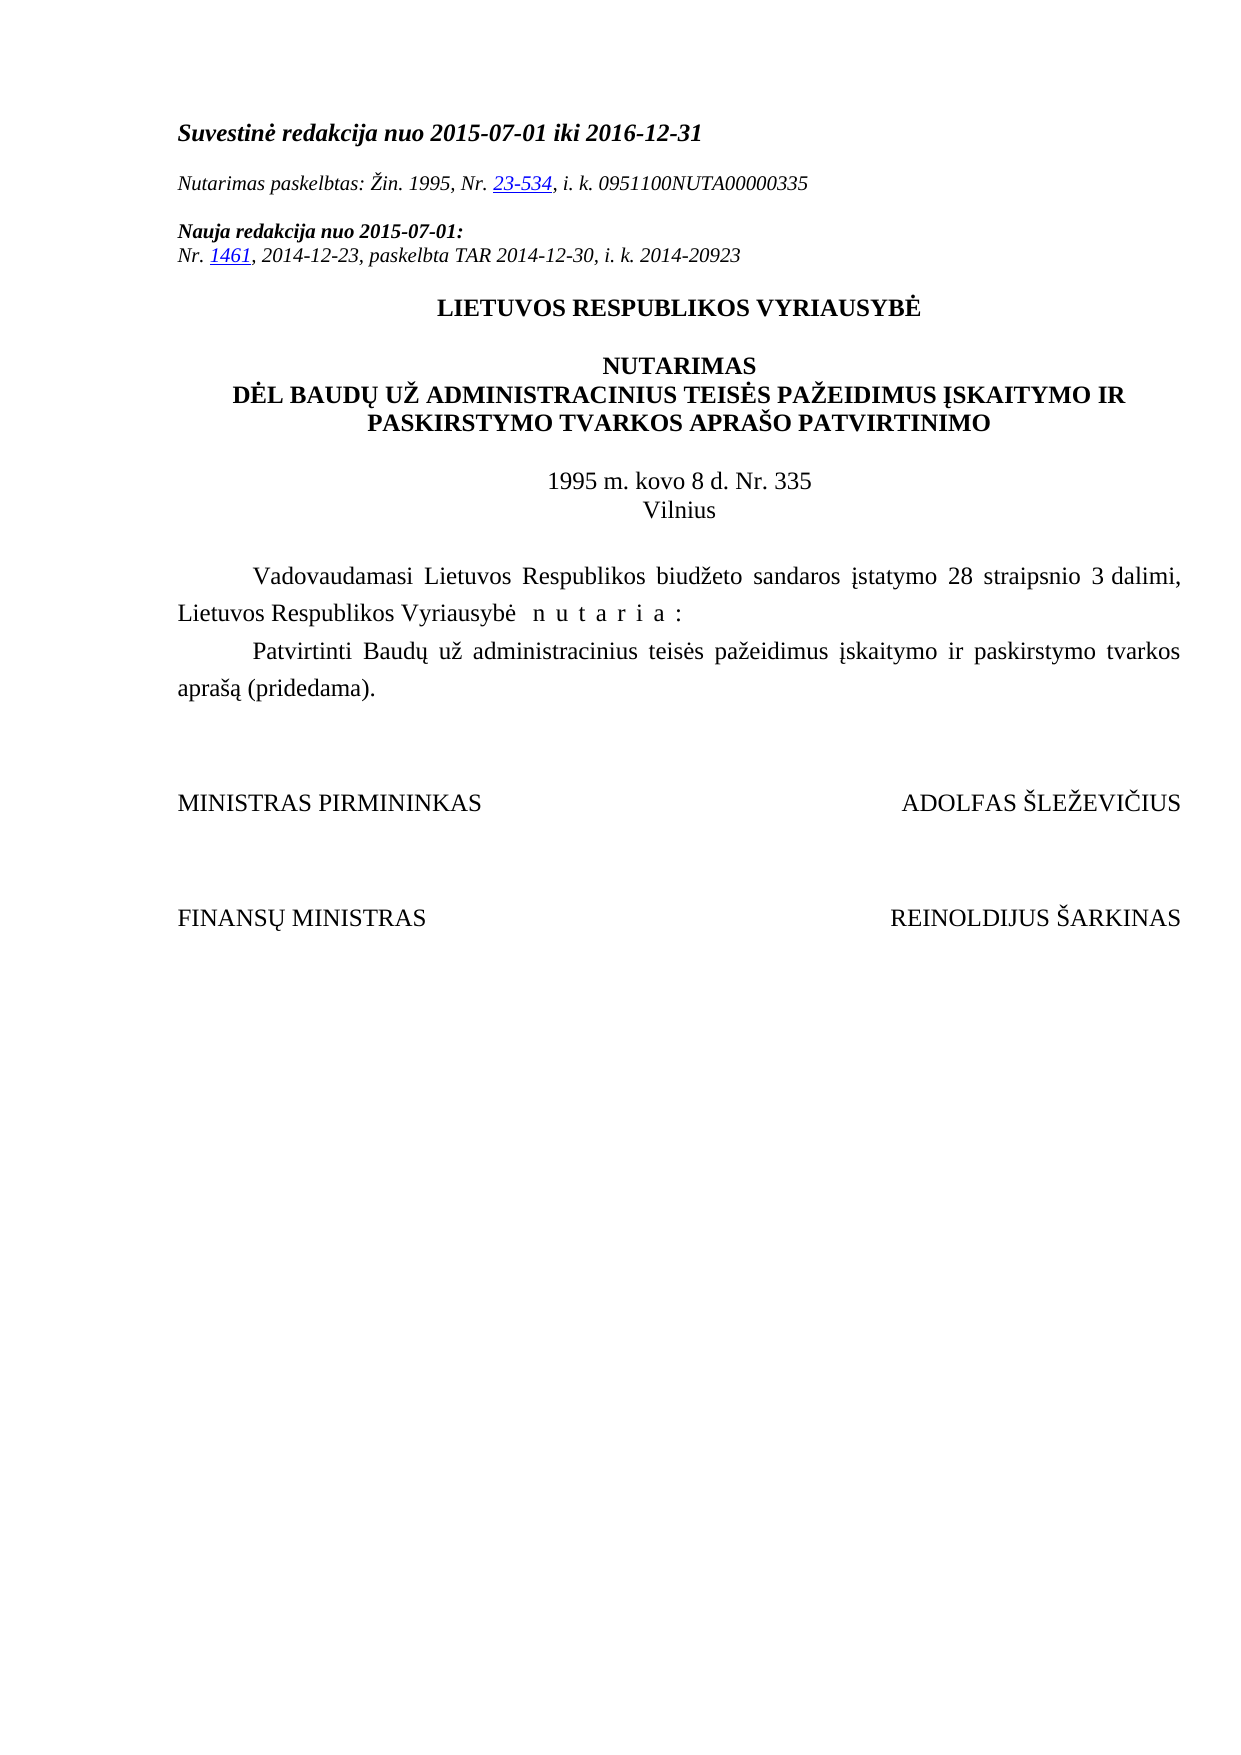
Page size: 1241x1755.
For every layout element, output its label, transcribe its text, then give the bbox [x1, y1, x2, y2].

text FINANSŲ MINISTRAS REINOLDIJUS ŠARKINAS [177, 903, 1181, 932]
text Patvirtinti Baudų už administracinius teisės pažeidimus įskaitymo ir paskirstymo tvarkos aprašą (pridedama). [177, 627, 1181, 702]
text Nr. 1461, 2014-12-23, paskelbta TAR 2014-12-30, i. k. 2014-20923 [177, 243, 1181, 267]
text Suvestinė redakcija nuo 2015-07-01 iki 2016-12-31 [177, 118, 1181, 147]
text Nauja redakcija nuo 2015-07-01: [177, 219, 1181, 243]
text Vilnius [177, 495, 1181, 523]
text NUTARIMAS [177, 351, 1181, 380]
text LIETUVOS RESPUBLIKOS VYRIAUSYBĖ [177, 293, 1181, 322]
text 1995 m. kovo 8 d. Nr. 335 [177, 466, 1181, 495]
text Vadovaudamasi Lietuvos Respublikos biudžeto sandaros įstatymo 28 straipsnio 3 dalimi, Lietuvos Respublikos Vyriausybė nutaria: [177, 552, 1181, 627]
text DĖL BAUDŲ UŽ ADMINISTRACINIUS TEISĖS PAŽEIDIMUS ĮSKAITYMO IR PASKIRSTYMO TVARKOS APRAŠO PATVIRTINIMO [177, 380, 1181, 437]
text Nutarimas paskelbtas: Žin. 1995, Nr. 23-534, i. k. 0951100NUTA00000335 [177, 171, 1181, 195]
text MINISTRAS PIRMININKAS ADOLFAS ŠLEŽEVIČIUS [177, 788, 1181, 817]
